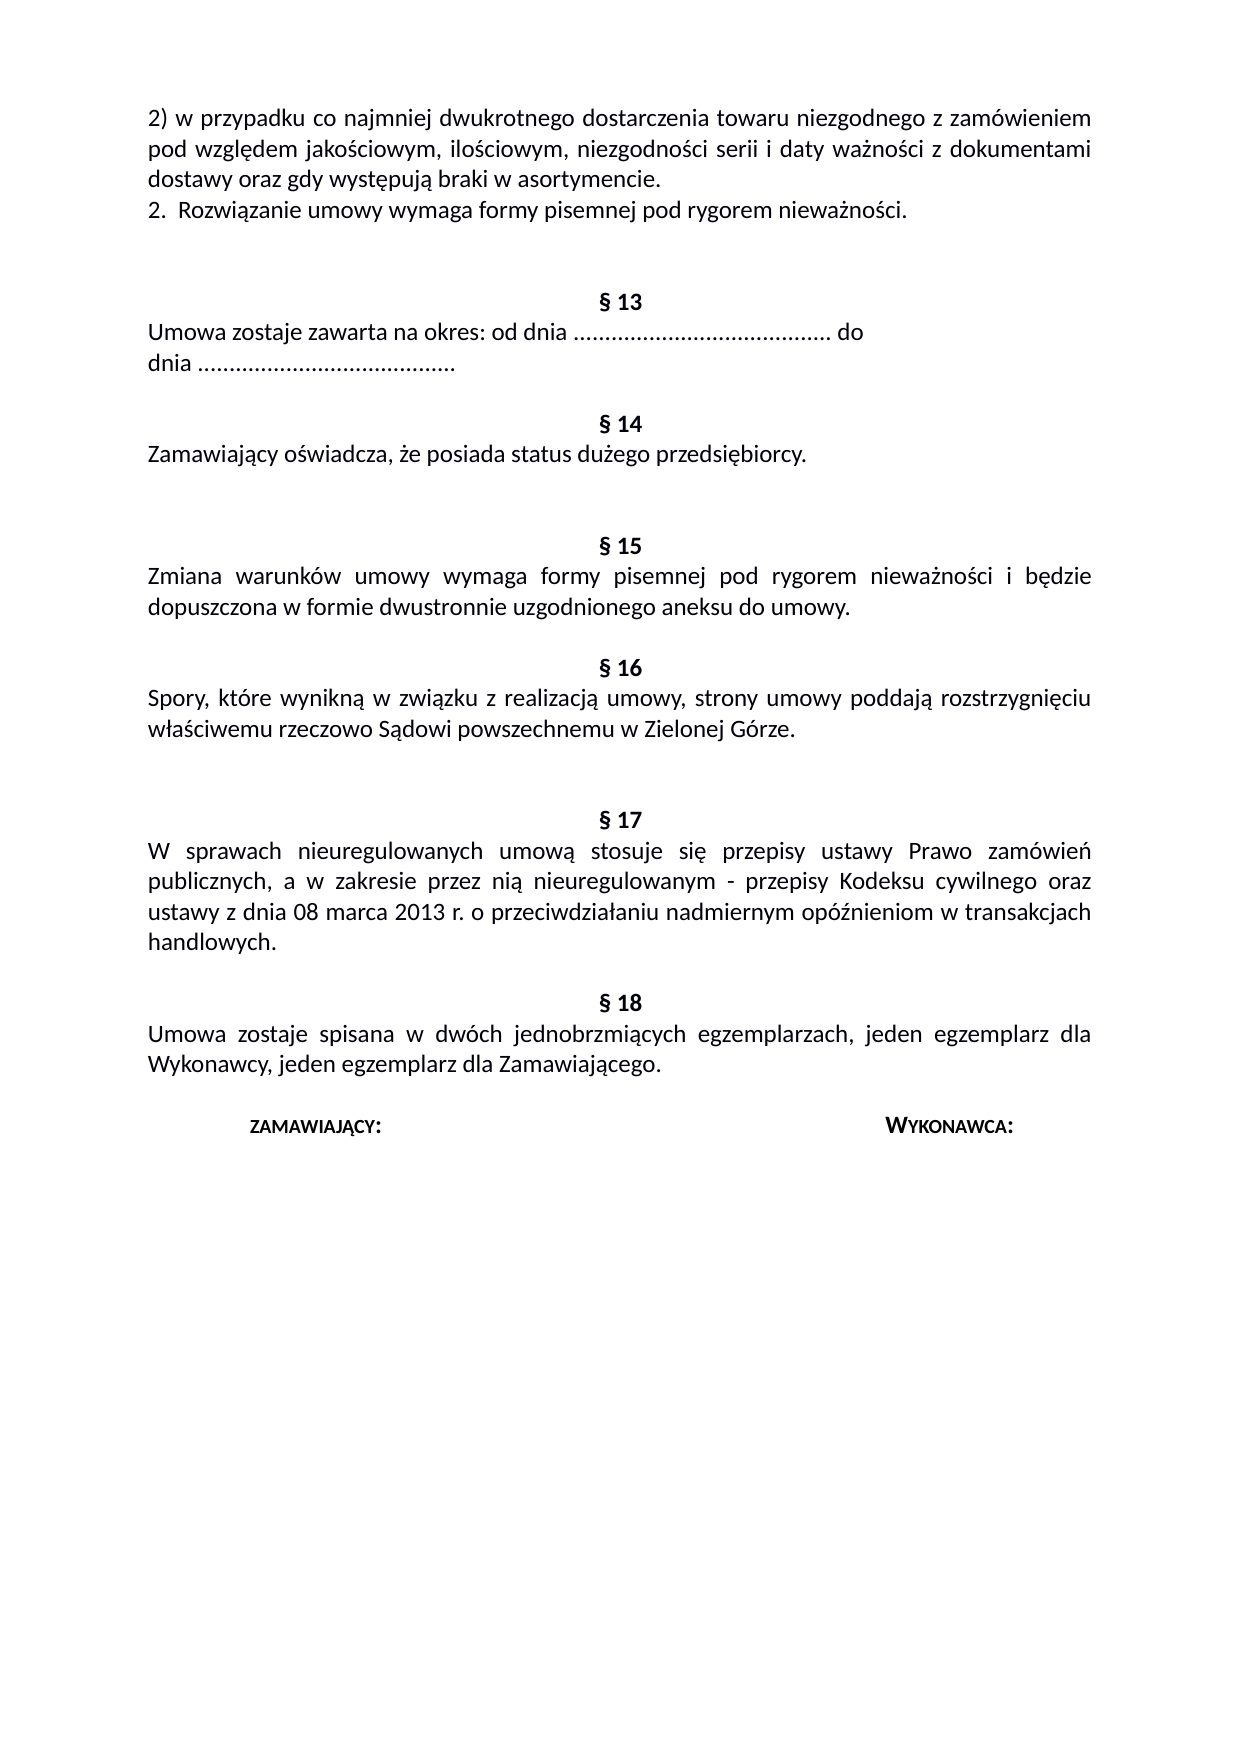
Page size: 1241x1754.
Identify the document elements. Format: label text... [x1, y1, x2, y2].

text 2) w przypadku co najmniej dwukrotnego dostarczenia towaru niezgodnego z zamówieniem pod względem jakościowym, ilościowym, niezgodności serii i daty ważności z dokumentami dostawy oraz gdy występują braki w asortymencie. [148, 102, 1093, 194]
text Umowa zostaje spisana w dwóch jednobrzmiących egzemplarzach, jeden egzemplarz dla Wykonawcy, jeden egzemplarz dla Zamawiającego. [148, 1018, 1093, 1079]
text zamawiający: Wykonawca: [148, 1110, 1093, 1140]
text 2. Rozwiązanie umowy wymaga formy pisemnej pod rygorem nieważności. [148, 194, 1093, 224]
text W sprawach nieuregulowanych umową stosuje się przepisy ustawy Prawo zamówień publicznych, a w zakresie przez nią nieuregulowanym - przepisy Kodeksu cywilnego oraz ustawy z dnia 08 marca 2013 r. o przeciwdziałaniu nadmiernym opóźnieniom w transakcjach handlowych. [148, 835, 1093, 957]
text Spory, które wynikną w związku z realizacją umowy, strony umowy poddają rozstrzygnięciu właściwemu rzeczowo Sądowi powszechnemu w Zielonej Górze. [148, 682, 1093, 743]
text § 14 [148, 408, 1093, 438]
text § 13 [148, 286, 1093, 316]
text Umowa zostaje zawarta na okres: od dnia ......................................... do dnia ......................................... [148, 316, 1093, 377]
text § 18 [148, 988, 1093, 1018]
text Zamawiający oświadcza, że posiada status dużego przedsiębiorcy. [148, 438, 1093, 469]
text Zmiana warunków umowy wymaga formy pisemnej pod rygorem nieważności i będzie dopuszczona w formie dwustronnie uzgodnionego aneksu do umowy. [148, 560, 1093, 621]
text § 17 [148, 804, 1093, 835]
text § 15 [148, 530, 1093, 560]
text § 16 [148, 652, 1093, 682]
